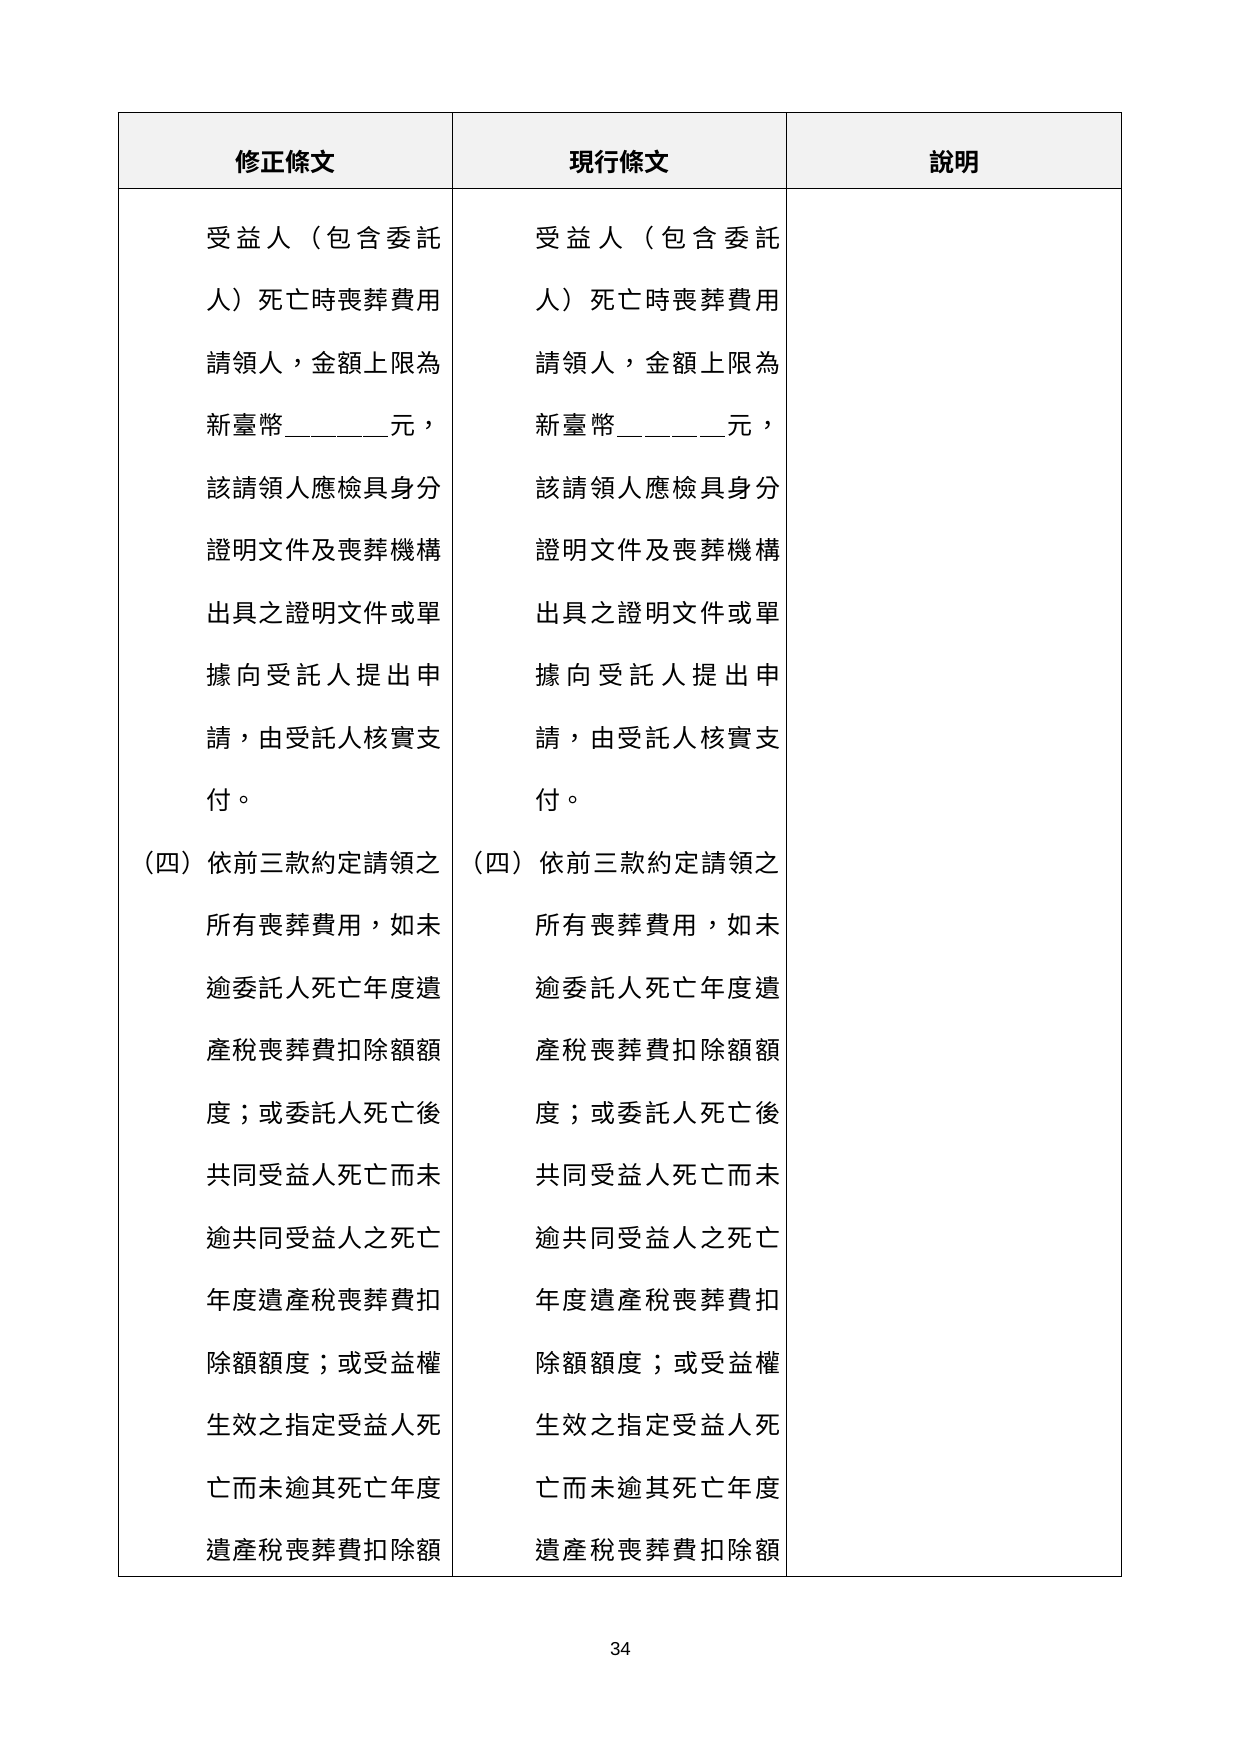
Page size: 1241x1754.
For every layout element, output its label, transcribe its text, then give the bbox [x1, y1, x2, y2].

table_cell [787, 189, 1121, 1576]
table_header 現行條文 [453, 113, 786, 188]
table_header 修正條文 [119, 113, 452, 188]
table_cell 受益人（包含委託人）死亡時喪葬費用請領人，金額上限為新臺幣＿＿＿＿元，該請領人應檢具身分證明文件及喪葬機構出具之證明文件或單據向受託人提出申請，由受託人核實支付。 （四）依前三款約定請領之所有喪葬費用，如未逾委託人死亡年度遺產稅喪葬費扣除額額度；或委託人死亡後共同受益人死亡而未逾共同受益人之死亡年度遺產稅喪葬費扣除額額度；或受益權生效之指定受益人死亡而未逾其死亡年度遺產稅喪葬費扣除額 [119, 189, 452, 1576]
table_cell 受益人（包含委託人）死亡時喪葬費用請領人，金額上限為新臺幣＿＿＿＿元，該請領人應檢具身分證明文件及喪葬機構出具之證明文件或單據向受託人提出申請，由受託人核實支付。 （四）依前三款約定請領之所有喪葬費用，如未逾委託人死亡年度遺產稅喪葬費扣除額額度；或委託人死亡後共同受益人死亡而未逾共同受益人之死亡年度遺產稅喪葬費扣除額額度；或受益權生效之指定受益人死亡而未逾其死亡年度遺產稅喪葬費扣除額 [453, 189, 786, 1576]
table_header 說明 [787, 113, 1121, 188]
